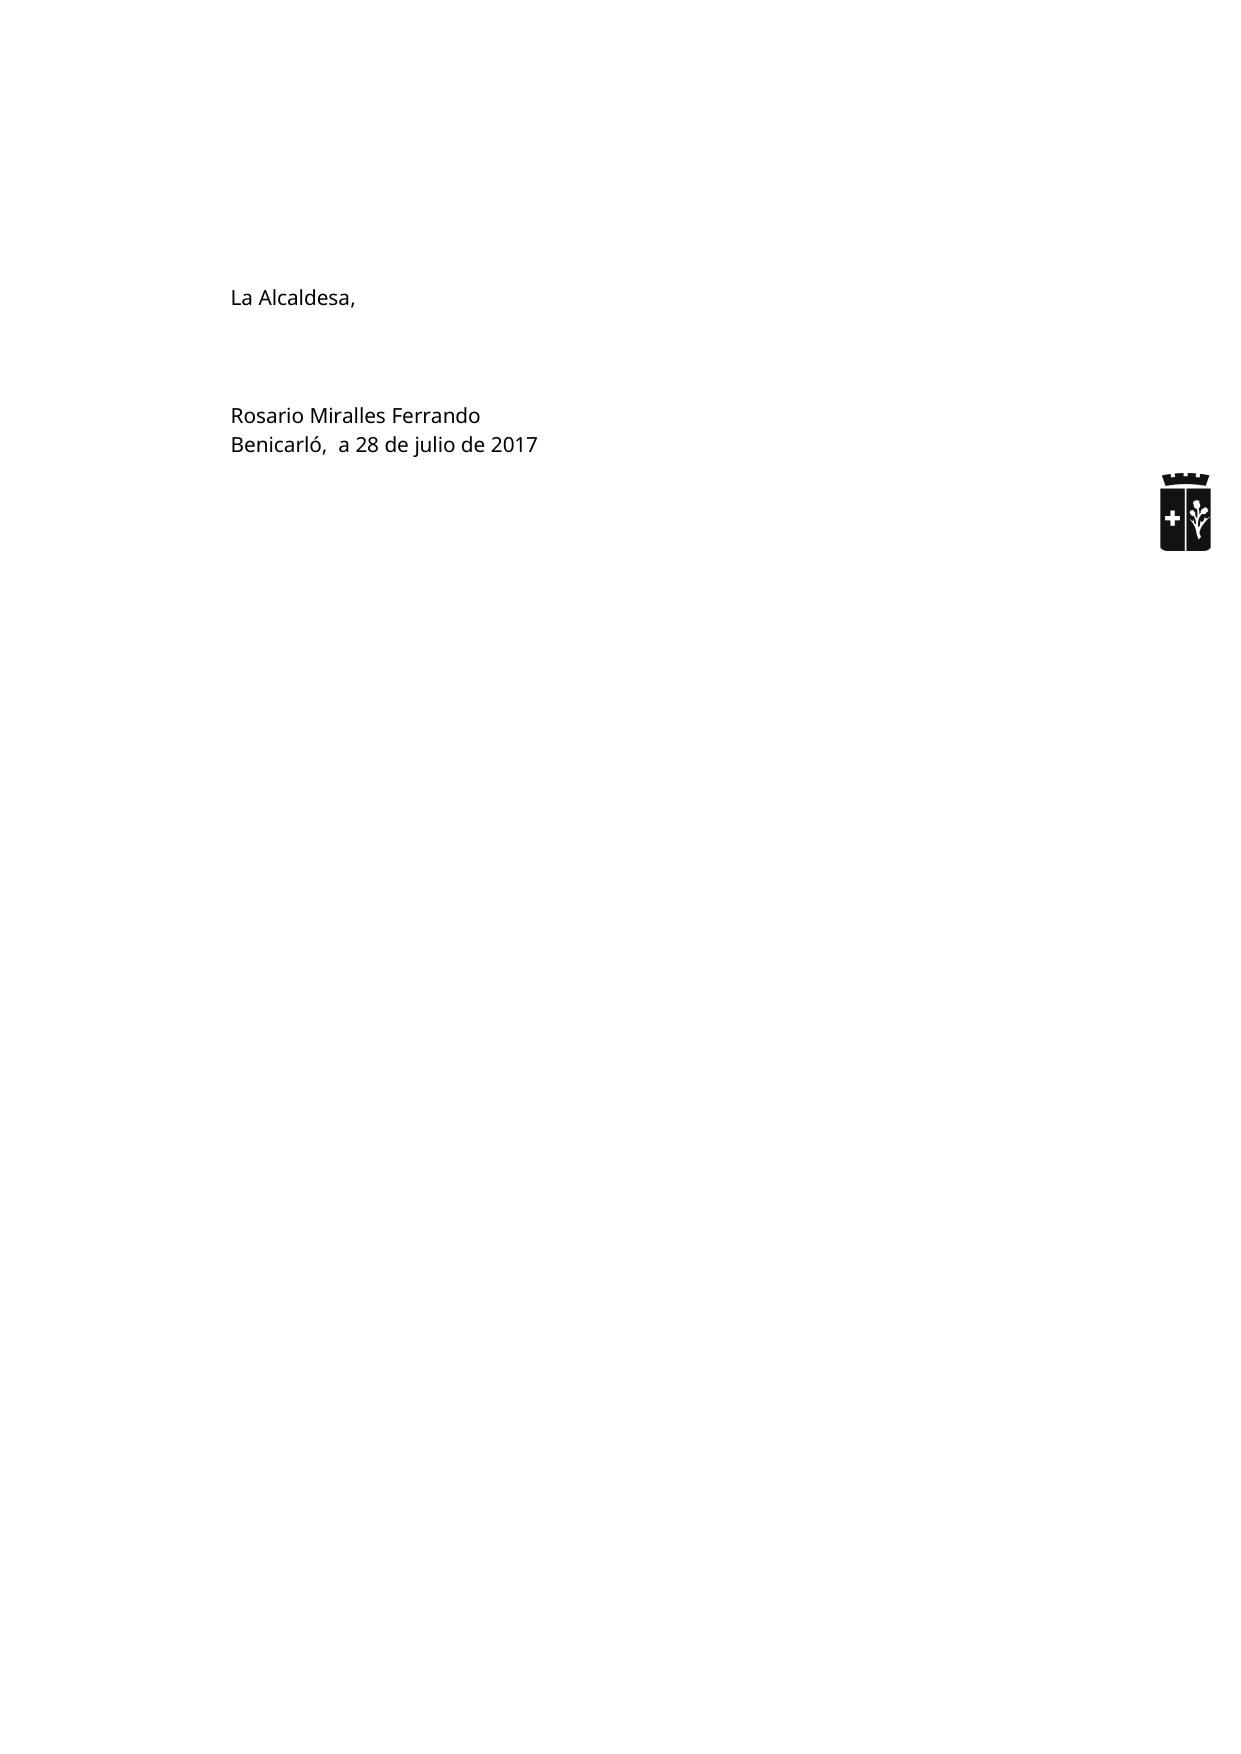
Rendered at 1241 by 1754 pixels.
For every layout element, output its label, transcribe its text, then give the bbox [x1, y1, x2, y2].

table_cell Rosario Miralles Ferrando [230, 402, 1093, 430]
table_cell Benicarló, a 28 de julio de 2017 [230, 430, 1093, 458]
picture [1160, 472, 1211, 552]
table_header La Alcaldesa, [230, 284, 1093, 402]
